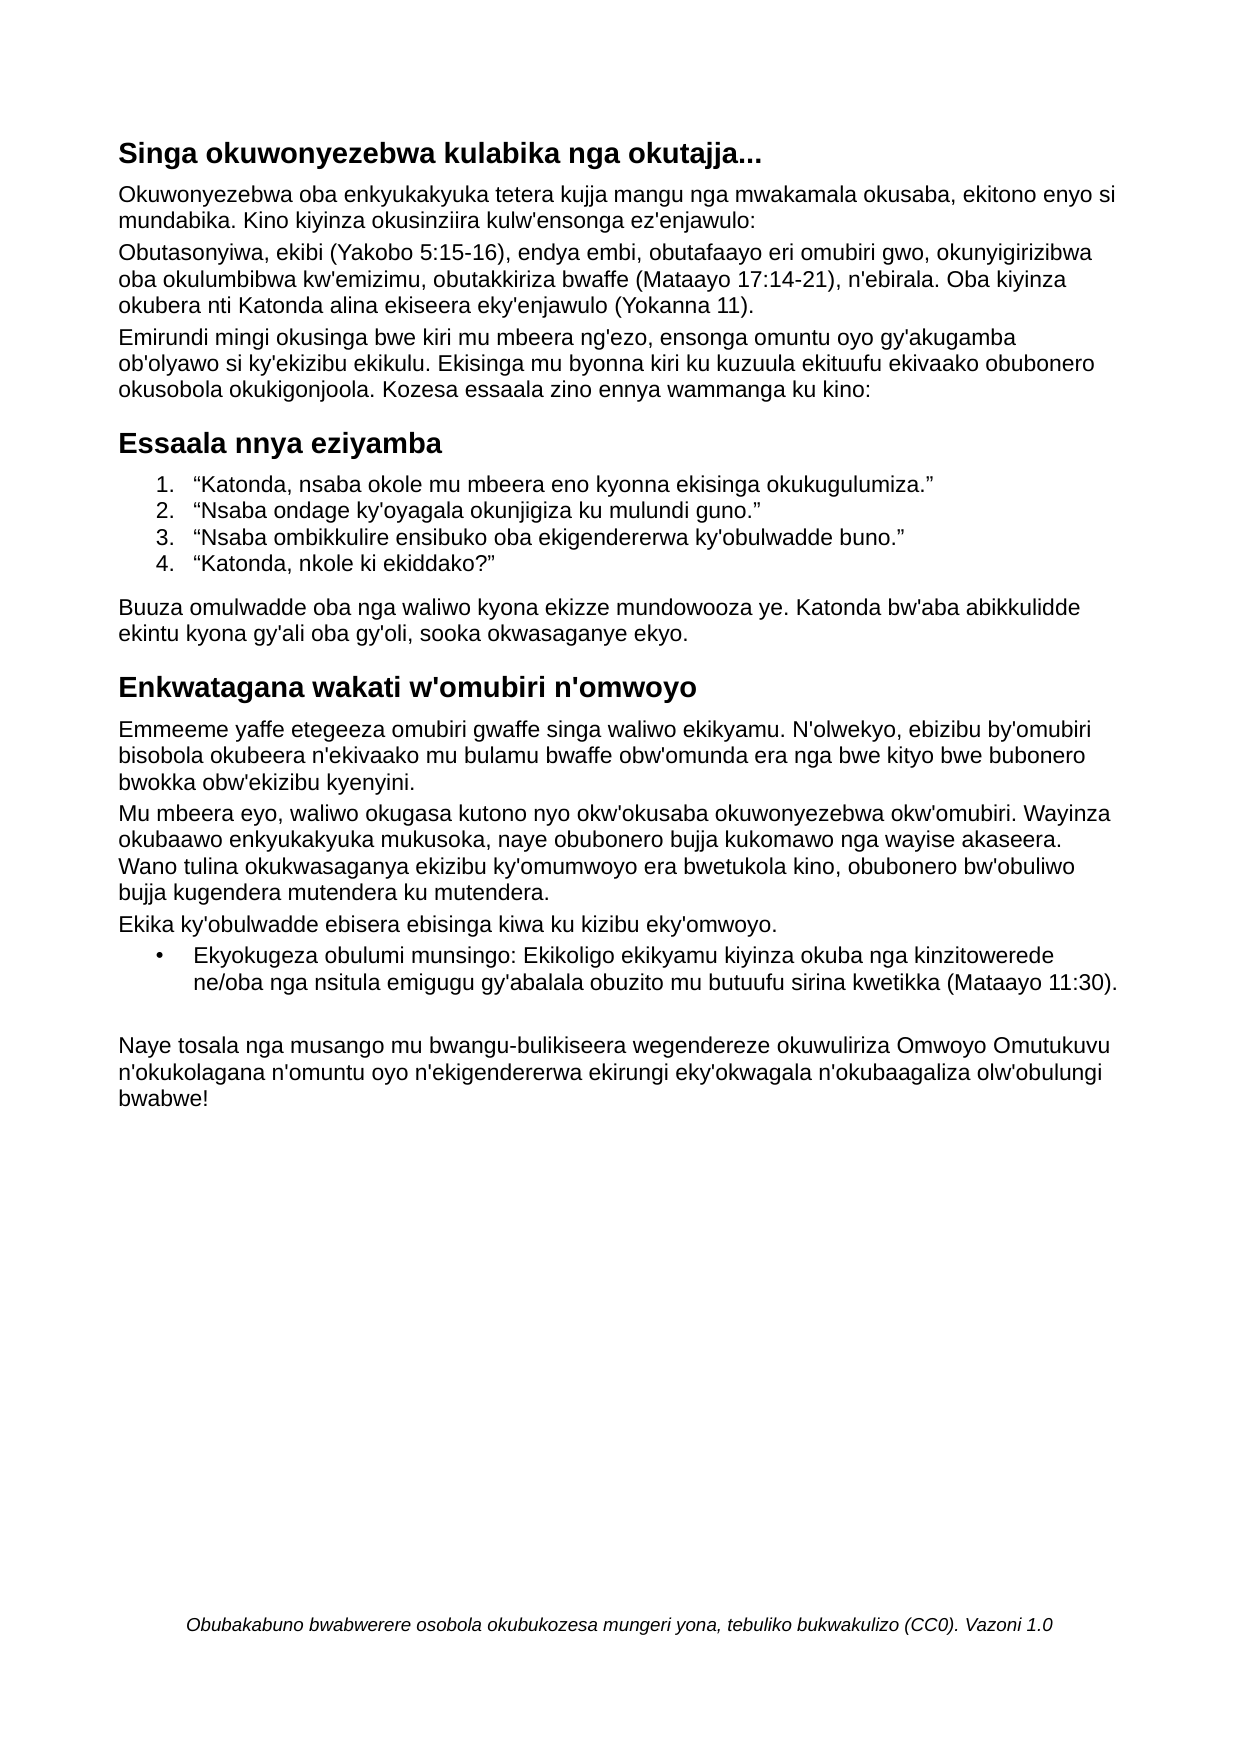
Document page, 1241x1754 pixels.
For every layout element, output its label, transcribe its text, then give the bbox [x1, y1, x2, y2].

text Mu mbeera eyo, waliwo okugasa kutono nyo okw'okusaba okuwonyezebwa okw'omubiri. Wayinza okubaawo enkyukakyuka mukusoka, naye obubonero bujja kukomawo nga wayise akaseera. Wano tulina okukwasaganya ekizibu ky'omumwoyo era bwetukola kino, obubonero bw'obuliwo bujja kugendera mutendera ku mutendera. [118, 800, 1122, 906]
text Buuza omulwadde oba nga waliwo kyona ekizze mundowooza ye. Katonda bw'aba abikkulidde ekintu kyona gy'ali oba gy'oli, sooka okwasaganye ekyo. [118, 594, 1122, 647]
list Ekyokugeza obulumi munsingo: Ekikoligo ekikyamu kiyinza okuba nga kinzitowerede ne/oba nga nsitula emigugu gy'abalala obuzito mu butuufu sirina kwetikka (Mataayo 11:30). [156, 942, 1122, 995]
list “Katonda, nsaba okole mu mbeera eno kyonna ekisinga okukugulumiza.” [156, 471, 1122, 497]
list “Katonda, nkole ki ekiddako?” [156, 550, 1122, 576]
subtitle Enkwatagana wakati w'omubiri n'omwoyo [118, 670, 1122, 704]
list “Nsaba ondage ky'oyagala okunjigiza ku mulundi guno.” [156, 497, 1122, 524]
subtitle Essaala nnya eziyamba [118, 426, 1122, 459]
subtitle Singa okuwonyezebwa kulabika nga okutajja... [118, 136, 1122, 169]
list “Nsaba ombikkulire ensibuko oba ekigendererwa ky'obulwadde buno.” [156, 524, 1122, 550]
text Okuwonyezebwa oba enkyukakyuka tetera kujja mangu nga mwakamala okusaba, ekitono enyo si mundabika. Kino kiyinza okusinziira kulw'ensonga ez'enjawulo: [118, 181, 1122, 234]
text Ekika ky'obulwadde ebisera ebisinga kiwa ku kizibu eky'omwoyo. [118, 911, 1122, 937]
text Naye tosala nga musango mu bwangu-bulikiseera wegendereze okuwuliriza Omwoyo Omutukuvu n'okukolagana n'omuntu oyo n'ekigendererwa ekirungi eky'okwagala n'okubaagaliza olw'obulungi bwabwe! [118, 1032, 1122, 1111]
text Emmeeme yaffe etegeeza omubiri gwaffe singa waliwo ekikyamu. N'olwekyo, ebizibu by'omubiri bisobola okubeera n'ekivaako mu bulamu bwaffe obw'omunda era nga bwe kityo bwe bubonero bwokka obw'ekizibu kyenyini. [118, 716, 1122, 795]
text Emirundi mingi okusinga bwe kiri mu mbeera ng'ezo, ensonga omuntu oyo gy'akugamba ob'olyawo si ky'ekizibu ekikulu. Ekisinga mu byonna kiri ku kuzuula ekituufu ekivaako obubonero okusobola okukigonjoola. Kozesa essaala zino ennya wammanga ku kino: [118, 323, 1122, 403]
text Obutasonyiwa, ekibi (Yakobo 5:15-16), endya embi, obutafaayo eri omubiri gwo, okunyigirizibwa oba okulumbibwa kw'emizimu, obutakkiriza bwaffe (Mataayo 17:14-21), n'ebirala. Oba kiyinza okubera nti Katonda alina ekiseera eky'enjawulo (Yokanna 11). [118, 239, 1122, 318]
